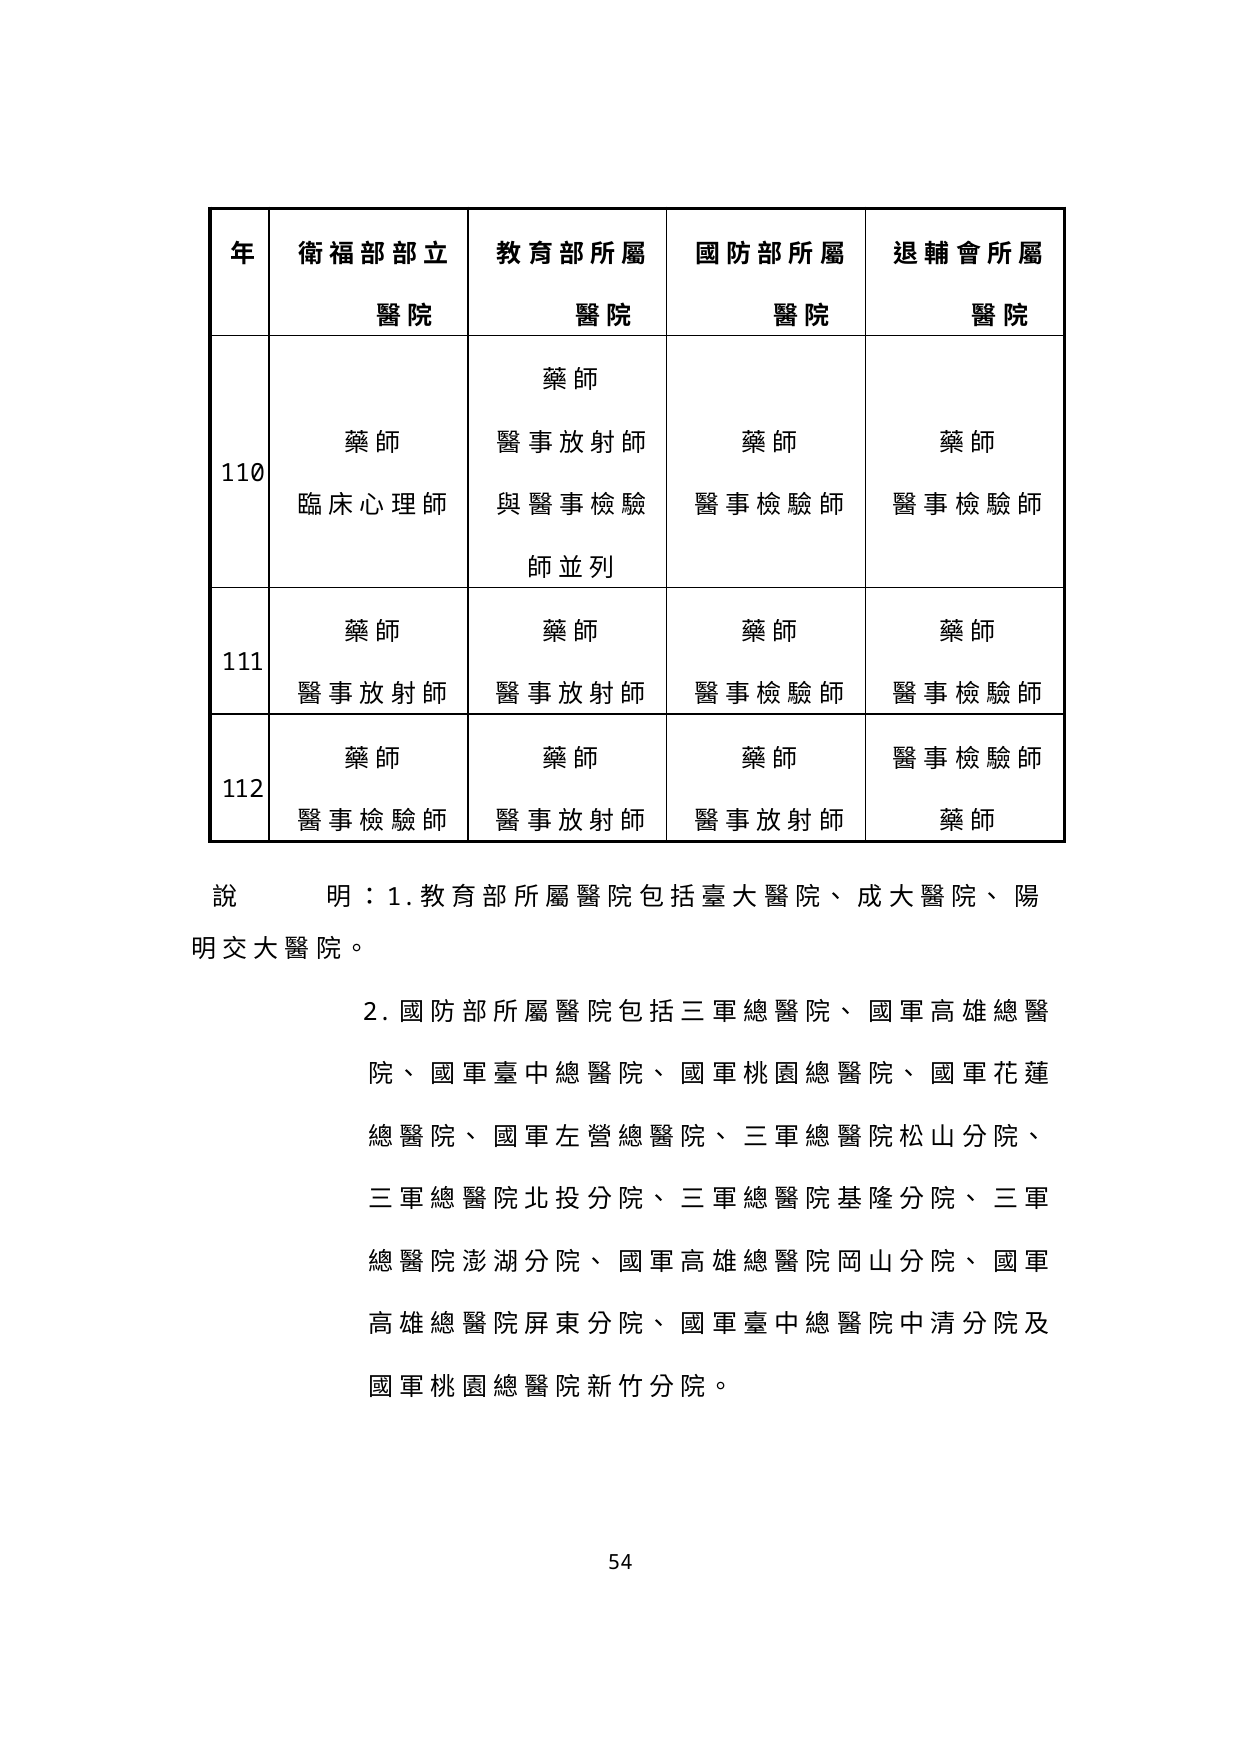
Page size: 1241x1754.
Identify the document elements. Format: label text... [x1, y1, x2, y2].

table_cell 藥師 醫事放射師 [667, 715, 865, 839]
table_cell 藥師 醫事檢驗師 [270, 715, 467, 839]
table_cell 110 [212, 336, 268, 586]
text 說 明：1.教育部所屬醫院包括臺大醫院、成大醫院、陽明交大醫院。 [186, 843, 1063, 968]
table_header 年度 [212, 210, 268, 335]
table_cell 藥師 醫事檢驗師 [866, 588, 1063, 713]
table_cell 藥師 醫事放射師 [469, 715, 666, 839]
table_cell 藥師 醫事檢驗師 [667, 588, 865, 713]
table_header 教育部所屬醫院 [469, 210, 666, 335]
table_cell 醫事檢驗師 藥師 [866, 715, 1063, 839]
text 2.國防部所屬醫院包括三軍總醫院、國軍高雄總醫院、國軍臺中總醫院、國軍桃園總醫院、國軍花蓮總醫院、國軍左營總醫院、三軍總醫院松山分院、三軍總醫院北投分院、三軍總醫院基隆分院、三軍總醫院澎湖分院、國軍高雄總醫院岡山分院、國軍高雄總醫院屏東分院、國軍臺中總醫院中清分院及國軍桃園總醫院新竹分院。 [207, 968, 1063, 1405]
table_cell 藥師 醫事檢驗師 [667, 336, 865, 586]
table_cell 藥師 醫事檢驗師 [866, 336, 1063, 586]
table_header 退輔會所屬醫院 [866, 210, 1063, 335]
table_cell 藥師 醫事放射師 [469, 588, 666, 713]
table_header 衛福部部立醫院 [270, 210, 467, 335]
table_cell 112 [212, 715, 268, 839]
table_cell 藥師 醫事放射師 [270, 588, 467, 713]
table_header 國防部所屬醫院 [667, 210, 865, 335]
table_cell 藥師 臨床心理師 [270, 336, 467, 586]
table_cell 111 [212, 588, 268, 713]
table_cell 藥師 醫事放射師與醫事檢驗師並列 [469, 336, 666, 586]
